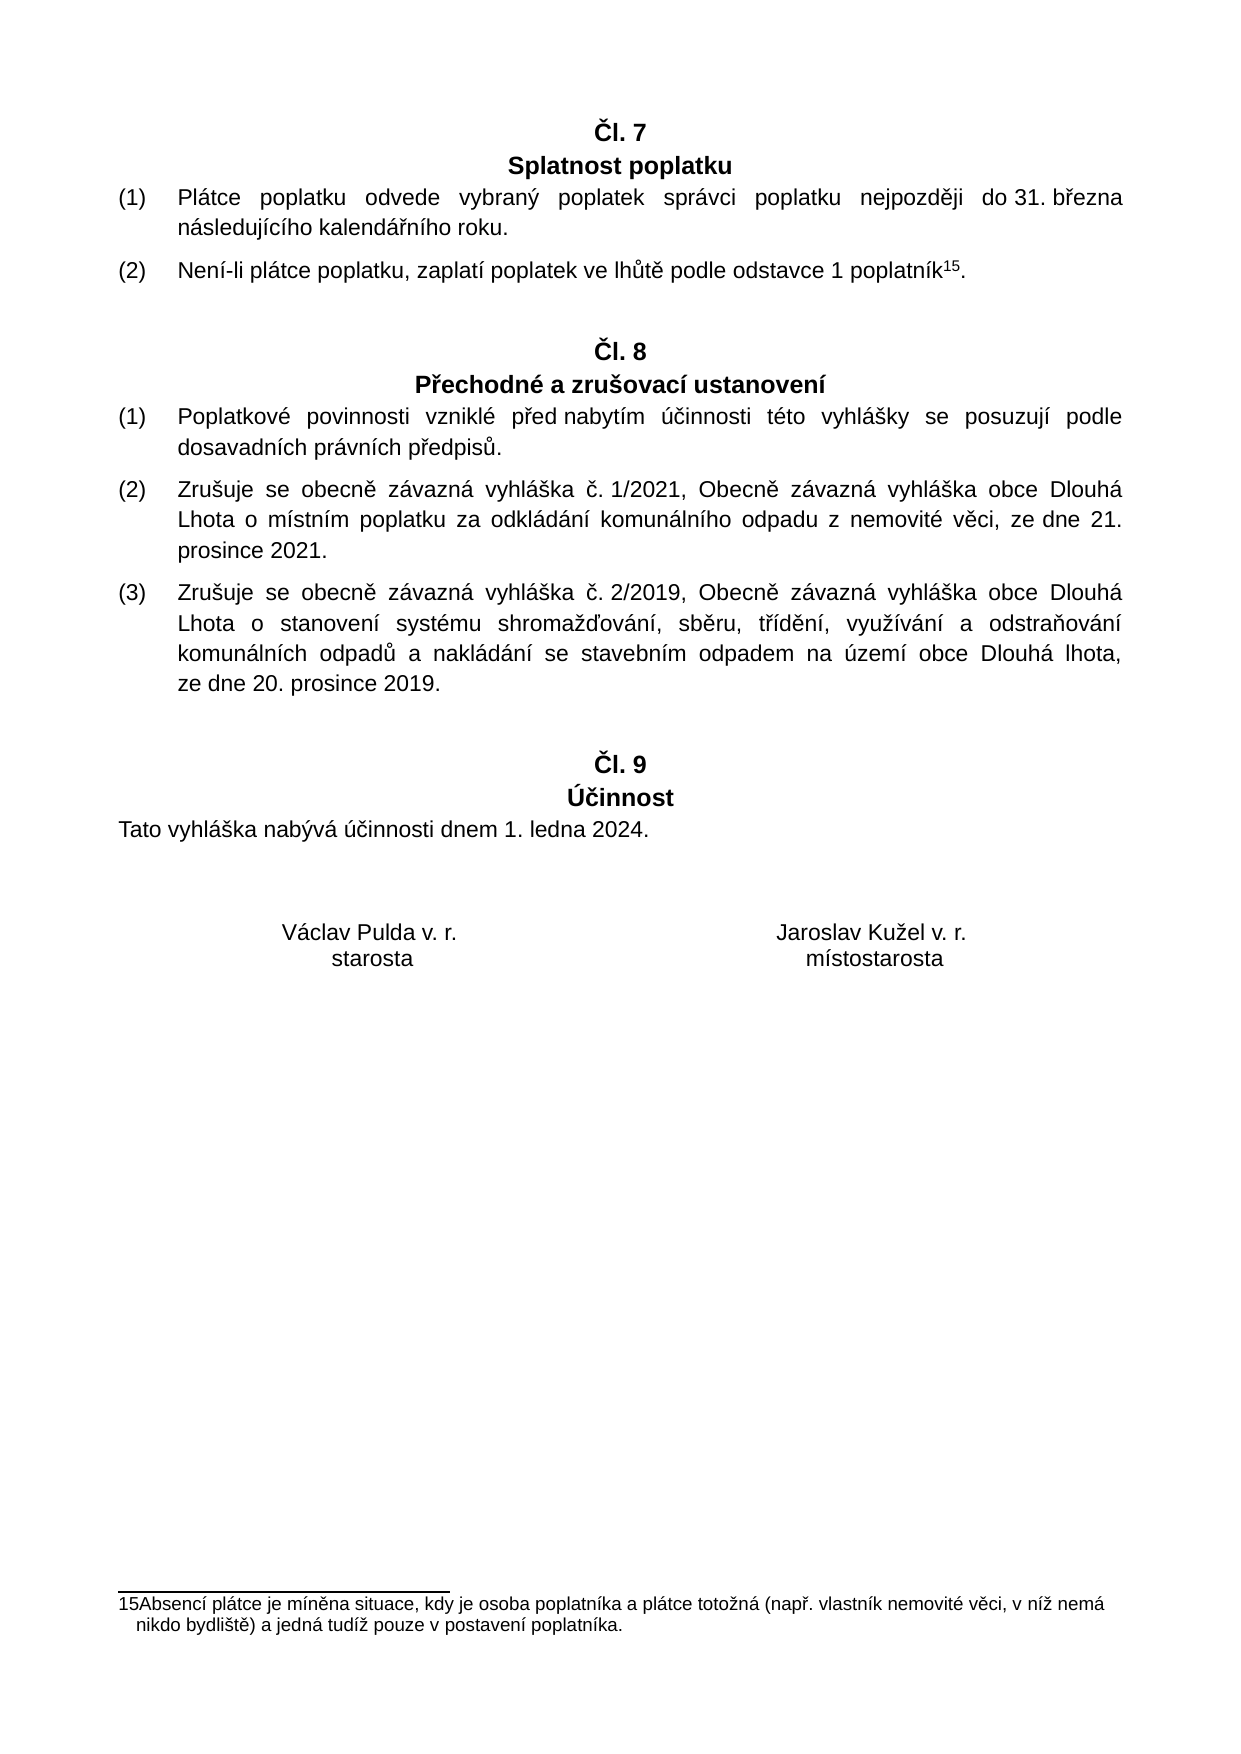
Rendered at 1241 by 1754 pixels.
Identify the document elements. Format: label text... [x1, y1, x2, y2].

list Zrušuje se obecně závazná vyhláška č. 1/2021, Obecně závazná vyhláška obce Dlouhá Lhota o místním poplatku za odkládání komunálního odpadu z nemovité věci, ze dne 21. prosince 2021. [118, 476, 1122, 563]
subtitle Čl. 7 Splatnost poplatku [118, 118, 1122, 180]
list Poplatkové povinnosti vzniklé před nabytím účinnosti této vyhlášky se posuzují podle dosavadních právních předpisů. [118, 403, 1122, 460]
list Zrušuje se obecně závazná vyhláška č. 2/2019, Obecně závazná vyhláška obce Dlouhá Lhota o stanovení systému shromažďování, sběru, třídění, využívání a odstraňování komunálních odpadů a nakládání se stavebním odpadem na území obce Dlouhá lhota, ze dne 20. prosince 2019. [118, 579, 1122, 696]
table_cell [118, 977, 620, 1095]
table_header Jaroslav Kužel v. r. místostarosta [620, 859, 1122, 977]
list Absencí plátce je míněna situace, kdy je osoba poplatníka a plátce totožná (např. vlastník nemovité věci, v níž nemá nikdo bydliště) a jedná tudíž pouze v postavení poplatníka. [118, 1592, 1122, 1635]
text Tato vyhláška nabývá účinnosti dnem 1. ledna 2024. [118, 816, 1122, 843]
subtitle Čl. 9 Účinnost [118, 750, 1122, 812]
subtitle Čl. 8 Přechodné a zrušovací ustanovení [118, 337, 1122, 399]
table_header Václav Pulda v. r. starosta [118, 859, 620, 977]
list Plátce poplatku odvede vybraný poplatek správci poplatku nejpozději do 31. března následujícího kalendářního roku. [118, 184, 1122, 241]
table_cell [620, 977, 1122, 1095]
list Není-li plátce poplatku, zaplatí poplatek ve lhůtě podle odstavce 1 poplatník. [118, 257, 1122, 283]
